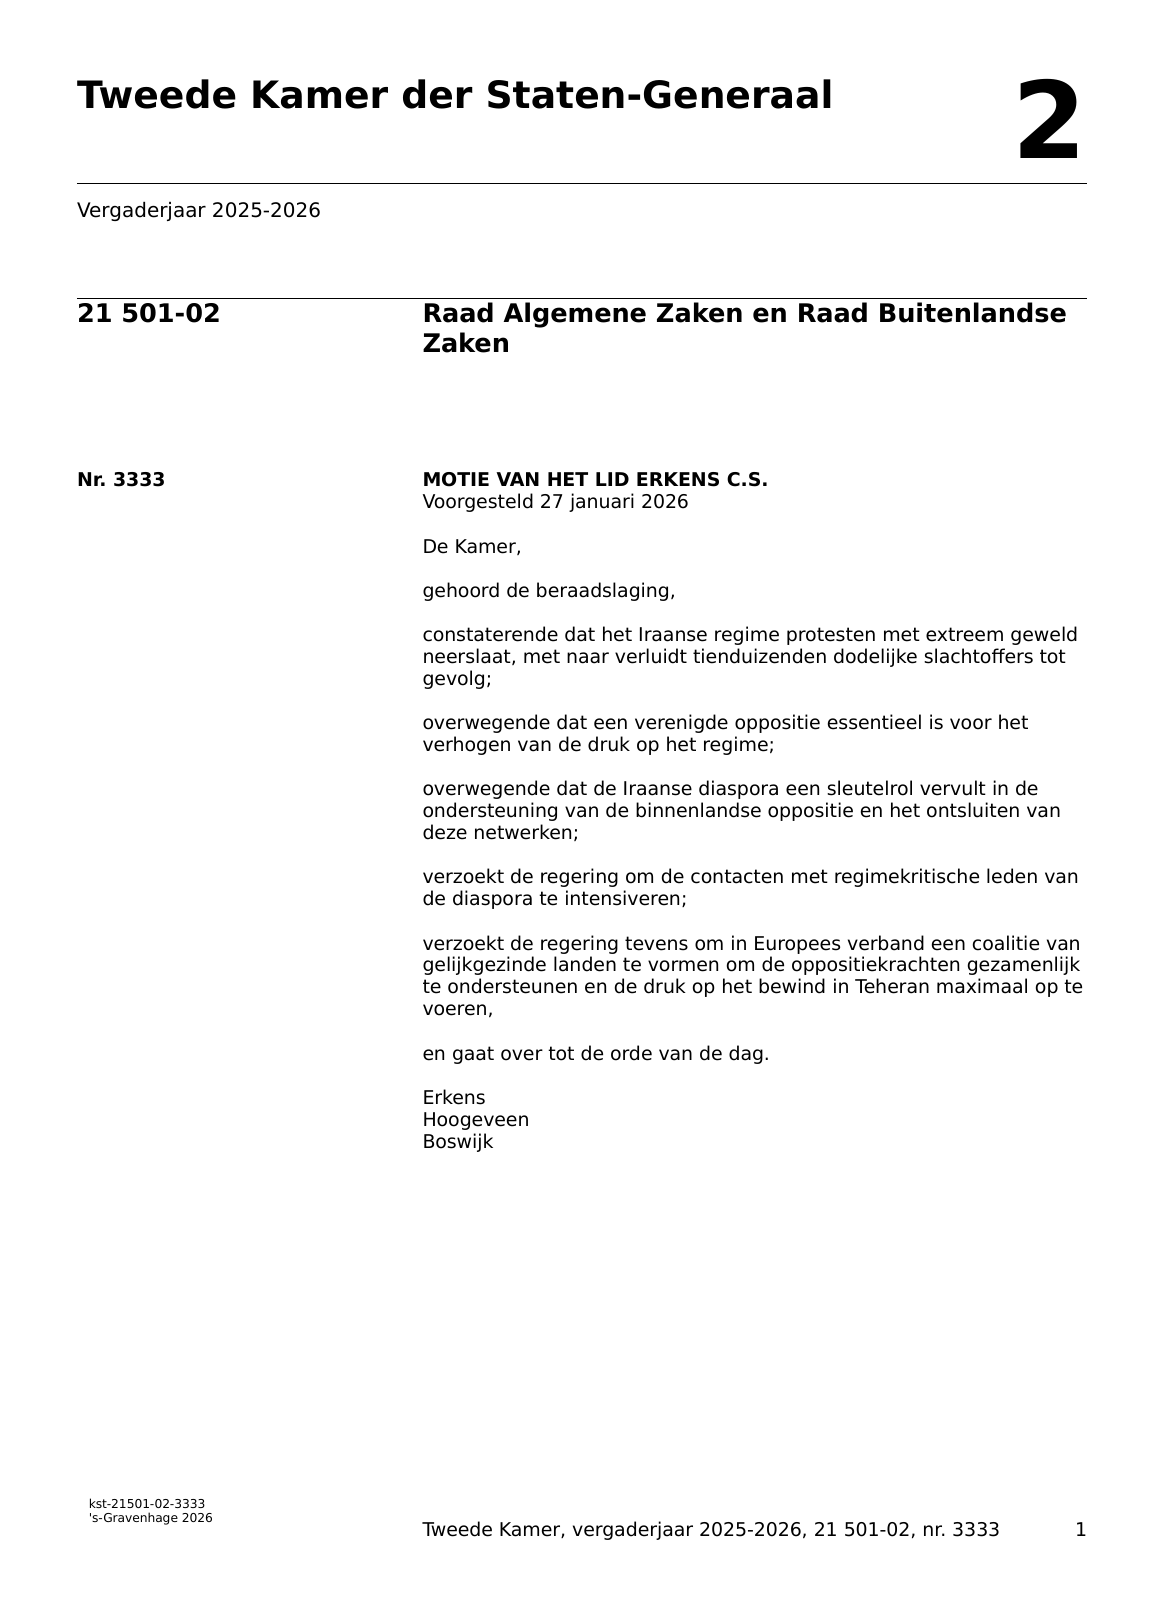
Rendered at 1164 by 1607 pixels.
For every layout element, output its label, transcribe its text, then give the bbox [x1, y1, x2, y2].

text constaterende dat het Iraanse regime protesten met extreem geweld neerslaat, met naar verluidt tienduizenden dodelijke slachtoffers tot gevolg; [422, 624, 1087, 690]
text Voorgesteld 27 januari 2026 [422, 491, 1087, 513]
text gehoord de beraadslaging, [422, 580, 1087, 602]
table_header Tweede Kamer der Staten-Generaal [77, 59, 886, 183]
subtitle Nr. 3333 MOTIE VAN HET LID ERKENS C.S. [77, 469, 1087, 491]
subtitle 21 501-02 Raad Algemene Zaken en Raad Buitenlandse Zaken [77, 299, 1087, 358]
text Hoogeveen [422, 1109, 1087, 1131]
text Boswijk [422, 1131, 1087, 1153]
text overwegende dat een verenigde oppositie essentieel is voor het verhogen van de druk op het regime; [422, 712, 1087, 756]
text en gaat over tot de orde van de dag. [422, 1042, 1087, 1064]
text kst-21501-02-3333 [88, 1497, 323, 1511]
text De Kamer, [422, 536, 1087, 557]
table_header 2 [886, 59, 1087, 183]
text overwegende dat de Iraanse diaspora een sleutelrol vervult in de ondersteuning van de binnenlandse oppositie en het ontsluiten van deze netwerken; [422, 778, 1087, 844]
table_cell Vergaderjaar 2025-2026 [77, 184, 1087, 298]
text 's-Gravenhage 2026 [88, 1511, 323, 1525]
text verzoekt de regering om de contacten met regimekritische leden van de diaspora te intensiveren; [422, 866, 1087, 910]
text verzoekt de regering tevens om in Europees verband een coalitie van gelijkgezinde landen te vormen om de oppositiekrachten gezamenlijk te ondersteunen en de druk op het bewind in Teheran maximaal op te voeren, [422, 932, 1087, 1020]
text Erkens [422, 1087, 1087, 1109]
